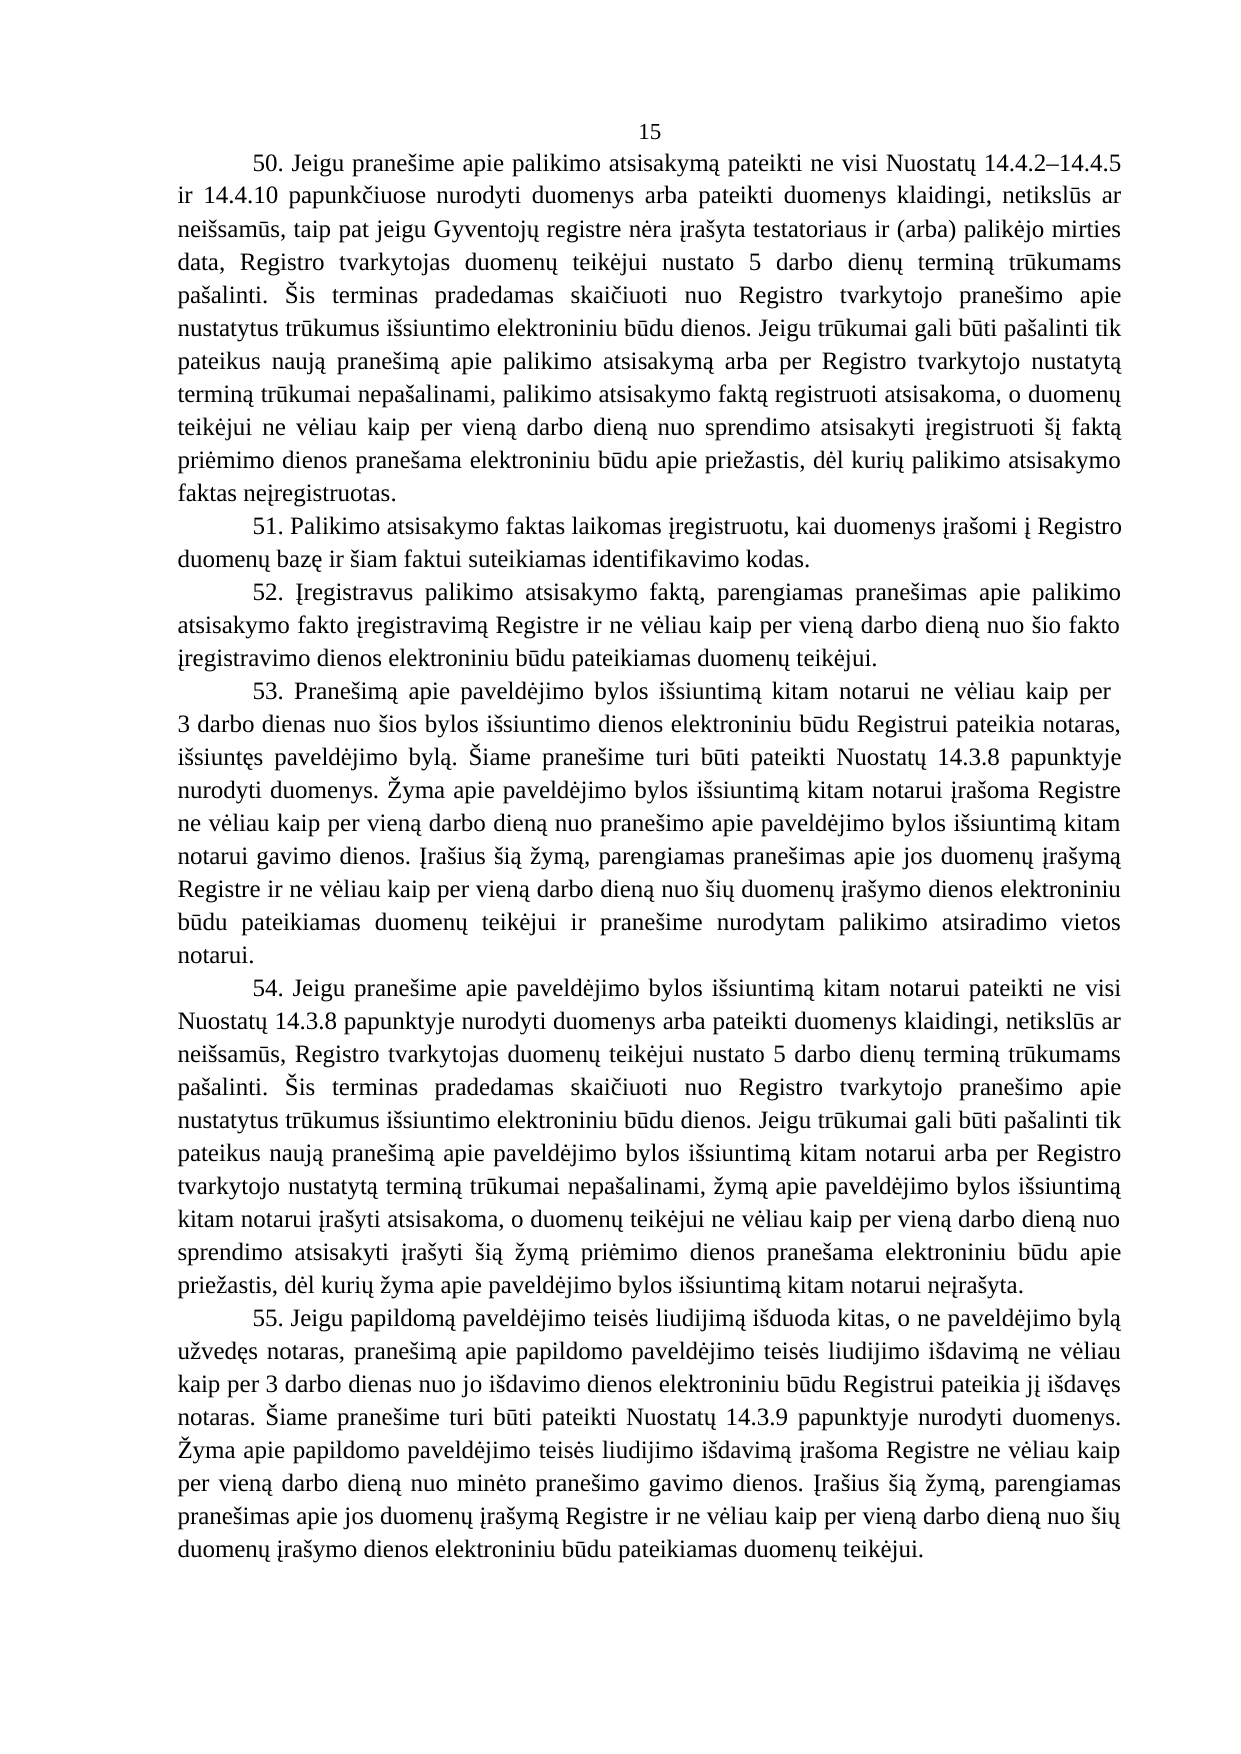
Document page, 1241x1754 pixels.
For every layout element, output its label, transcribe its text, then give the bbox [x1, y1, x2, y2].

text 50. Jeigu pranešime apie palikimo atsisakymą pateikti ne visi Nuostatų 14.4.2–14.4.5 ir 14.4.10 papunkčiuose nurodyti duomenys arba pateikti duomenys klaidingi, netikslūs ar neišsamūs, taip pat jeigu Gyventojų registre nėra įrašyta testatoriaus ir (arba) palikėjo mirties data, Registro tvarkytojas duomenų teikėjui nustato 5 darbo dienų terminą trūkumams pašalinti. Šis terminas pradedamas skaičiuoti nuo Registro tvarkytojo pranešimo apie nustatytus trūkumus išsiuntimo elektroniniu būdu dienos. Jeigu trūkumai gali būti pašalinti tik pateikus naują pranešimą apie palikimo atsisakymą arba per Registro tvarkytojo nustatytą terminą trūkumai nepašalinami, palikimo atsisakymo faktą registruoti atsisakoma, o duomenų teikėjui ne vėliau kaip per vieną darbo dieną nuo sprendimo atsisakyti įregistruoti šį faktą priėmimo dienos pranešama elektroniniu būdu apie priežastis, dėl kurių palikimo atsisakymo faktas neįregistruotas. [177, 148, 1122, 507]
text 54. Jeigu pranešime apie paveldėjimo bylos išsiuntimą kitam notarui pateikti ne visi Nuostatų 14.3.8 papunktyje nurodyti duomenys arba pateikti duomenys klaidingi, netikslūs ar neišsamūs, Registro tvarkytojas duomenų teikėjui nustato 5 darbo dienų terminą trūkumams pašalinti. Šis terminas pradedamas skaičiuoti nuo Registro tvarkytojo pranešimo apie nustatytus trūkumus išsiuntimo elektroniniu būdu dienos. Jeigu trūkumai gali būti pašalinti tik pateikus naują pranešimą apie paveldėjimo bylos išsiuntimą kitam notarui arba per Registro tvarkytojo nustatytą terminą trūkumai nepašalinami, žymą apie paveldėjimo bylos išsiuntimą kitam notarui įrašyti atsisakoma, o duomenų teikėjui ne vėliau kaip per vieną darbo dieną nuo sprendimo atsisakyti įrašyti šią žymą priėmimo dienos pranešama elektroniniu būdu apie priežastis, dėl kurių žyma apie paveldėjimo bylos išsiuntimą kitam notarui neįrašyta. [177, 973, 1122, 1299]
text 55. Jeigu papildomą paveldėjimo teisės liudijimą išduoda kitas, o ne paveldėjimo bylą užvedęs notaras, pranešimą apie papildomo paveldėjimo teisės liudijimo išdavimą ne vėliau kaip per 3 darbo dienas nuo jo išdavimo dienos elektroniniu būdu Registrui pateikia jį išdavęs notaras. Šiame pranešime turi būti pateikti Nuostatų 14.3.9 papunktyje nurodyti duomenys. Žyma apie papildomo paveldėjimo teisės liudijimo išdavimą įrašoma Registre ne vėliau kaip per vieną darbo dieną nuo minėto pranešimo gavimo dienos. Įrašius šią žymą, parengiamas pranešimas apie jos duomenų įrašymą Registre ir ne vėliau kaip per vieną darbo dieną nuo šių duomenų įrašymo dienos elektroniniu būdu pateikiamas duomenų teikėjui. [177, 1303, 1122, 1563]
text 51. Palikimo atsisakymo faktas laikomas įregistruotu, kai duomenys įrašomi į Registro duomenų bazę ir šiam faktui suteikiamas identifikavimo kodas. [177, 511, 1122, 573]
text 53. Pranešimą apie paveldėjimo bylos išsiuntimą kitam notarui ne vėliau kaip per 3 darbo dienas nuo šios bylos išsiuntimo dienos elektroniniu būdu Registrui pateikia notaras, išsiuntęs paveldėjimo bylą. Šiame pranešime turi būti pateikti Nuostatų 14.3.8 papunktyje nurodyti duomenys. Žyma apie paveldėjimo bylos išsiuntimą kitam notarui įrašoma Registre ne vėliau kaip per vieną darbo dieną nuo pranešimo apie paveldėjimo bylos išsiuntimą kitam notarui gavimo dienos. Įrašius šią žymą, parengiamas pranešimas apie jos duomenų įrašymą Registre ir ne vėliau kaip per vieną darbo dieną nuo šių duomenų įrašymo dienos elektroniniu būdu pateikiamas duomenų teikėjui ir pranešime nurodytam palikimo atsiradimo vietos notarui. [177, 676, 1122, 969]
text 52. Įregistravus palikimo atsisakymo faktą, parengiamas pranešimas apie palikimo atsisakymo fakto įregistravimą Registre ir ne vėliau kaip per vieną darbo dieną nuo šio fakto įregistravimo dienos elektroniniu būdu pateikiamas duomenų teikėjui. [177, 577, 1122, 672]
